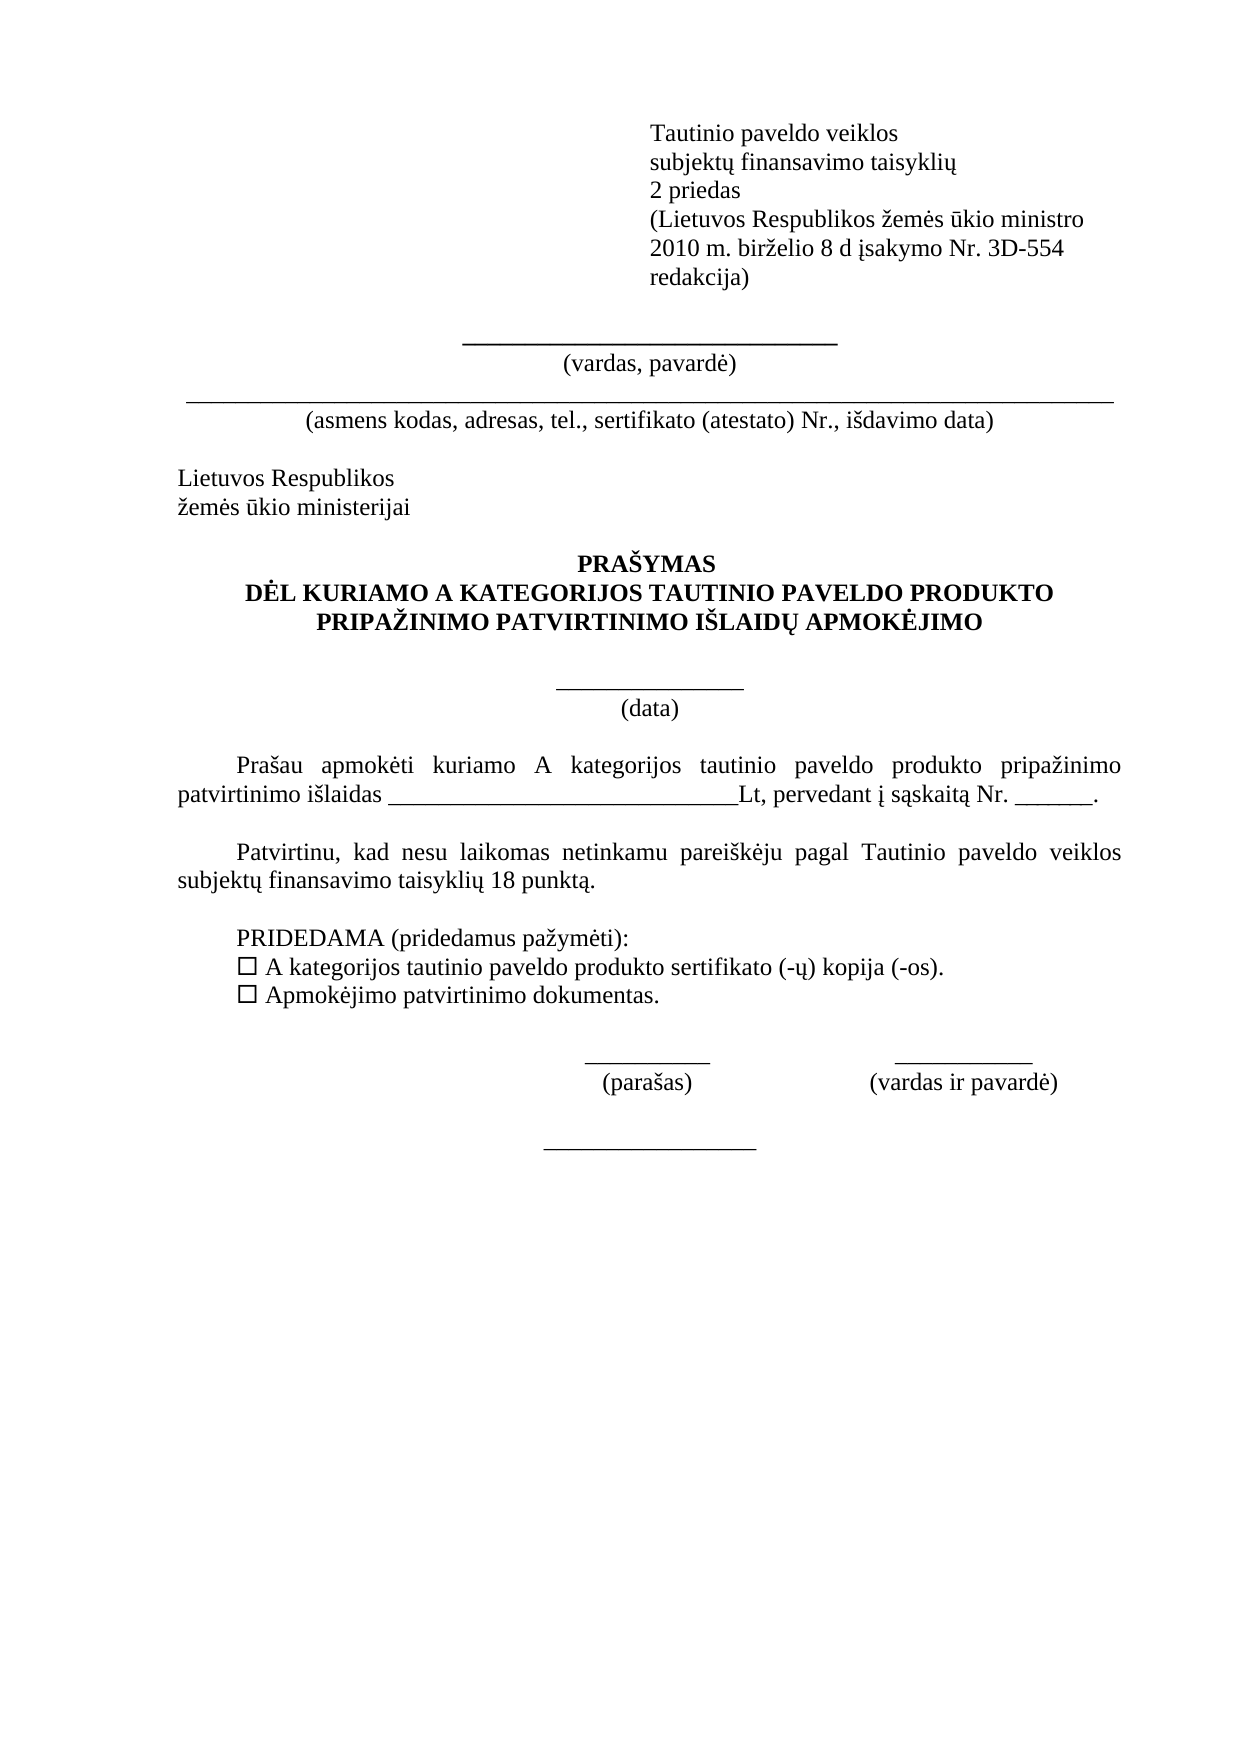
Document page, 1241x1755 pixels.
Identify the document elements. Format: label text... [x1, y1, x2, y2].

table_header ___________ (vardas ir pavardė) [805, 1038, 1122, 1096]
text DĖL KURIAMO A KATEGORIJOS TAUTINIO PAVELDO PRODUKTO PRIPAŽINIMO PATVIRTINIMO IŠLAIDŲ APMOKĖJIMO [177, 578, 1122, 636]
text _ [177, 377, 1122, 406]
text _________________ [177, 1124, 1122, 1153]
text (data) [177, 693, 1122, 722]
text [] A kategorijos tautinio paveldo produkto sertifikato (-ų) kopija (-os). [177, 952, 1122, 981]
text 2010 m. birželio 8 d įsakymo Nr. 3D-554 redakcija) [649, 233, 1122, 291]
text Prašau apmokėti kuriamo A kategorijos tautinio paveldo produkto pripažinimo patvirtinimo išlaidas ____________________________Lt, pervedant į sąskaitą Nr. . [177, 751, 1122, 808]
text Patvirtinu, kad nesu laikomas netinkamu pareiškėju pagal Tautinio paveldo veiklos subjektų finansavimo taisyklių 18 punktą. [177, 837, 1122, 894]
text (vardas, pavardė) [177, 348, 1122, 377]
table_header __________ (parašas) [489, 1038, 805, 1096]
text PRAŠYMAS [177, 549, 1122, 578]
text PRIDEDAMA (pridedamus pažymėti): [177, 923, 1122, 952]
text žemės ūkio ministerijai [177, 492, 1122, 521]
text (asmens kodas, adresas, tel., sertifikato (atestato) Nr., išdavimo data) [177, 406, 1122, 434]
text _______________ [177, 664, 1122, 693]
text Tautinio paveldo veiklos [650, 118, 1122, 147]
text ______________________________ [177, 319, 1122, 348]
text (Lietuvos Respublikos žemės ūkio ministro [649, 204, 1122, 233]
table_header [177, 1038, 489, 1096]
text subjektų finansavimo taisyklių [649, 147, 1122, 176]
text Lietuvos Respublikos [177, 463, 1122, 492]
text [] Apmokėjimo patvirtinimo dokumentas. [177, 981, 1122, 1009]
text 2 priedas [649, 176, 1122, 204]
